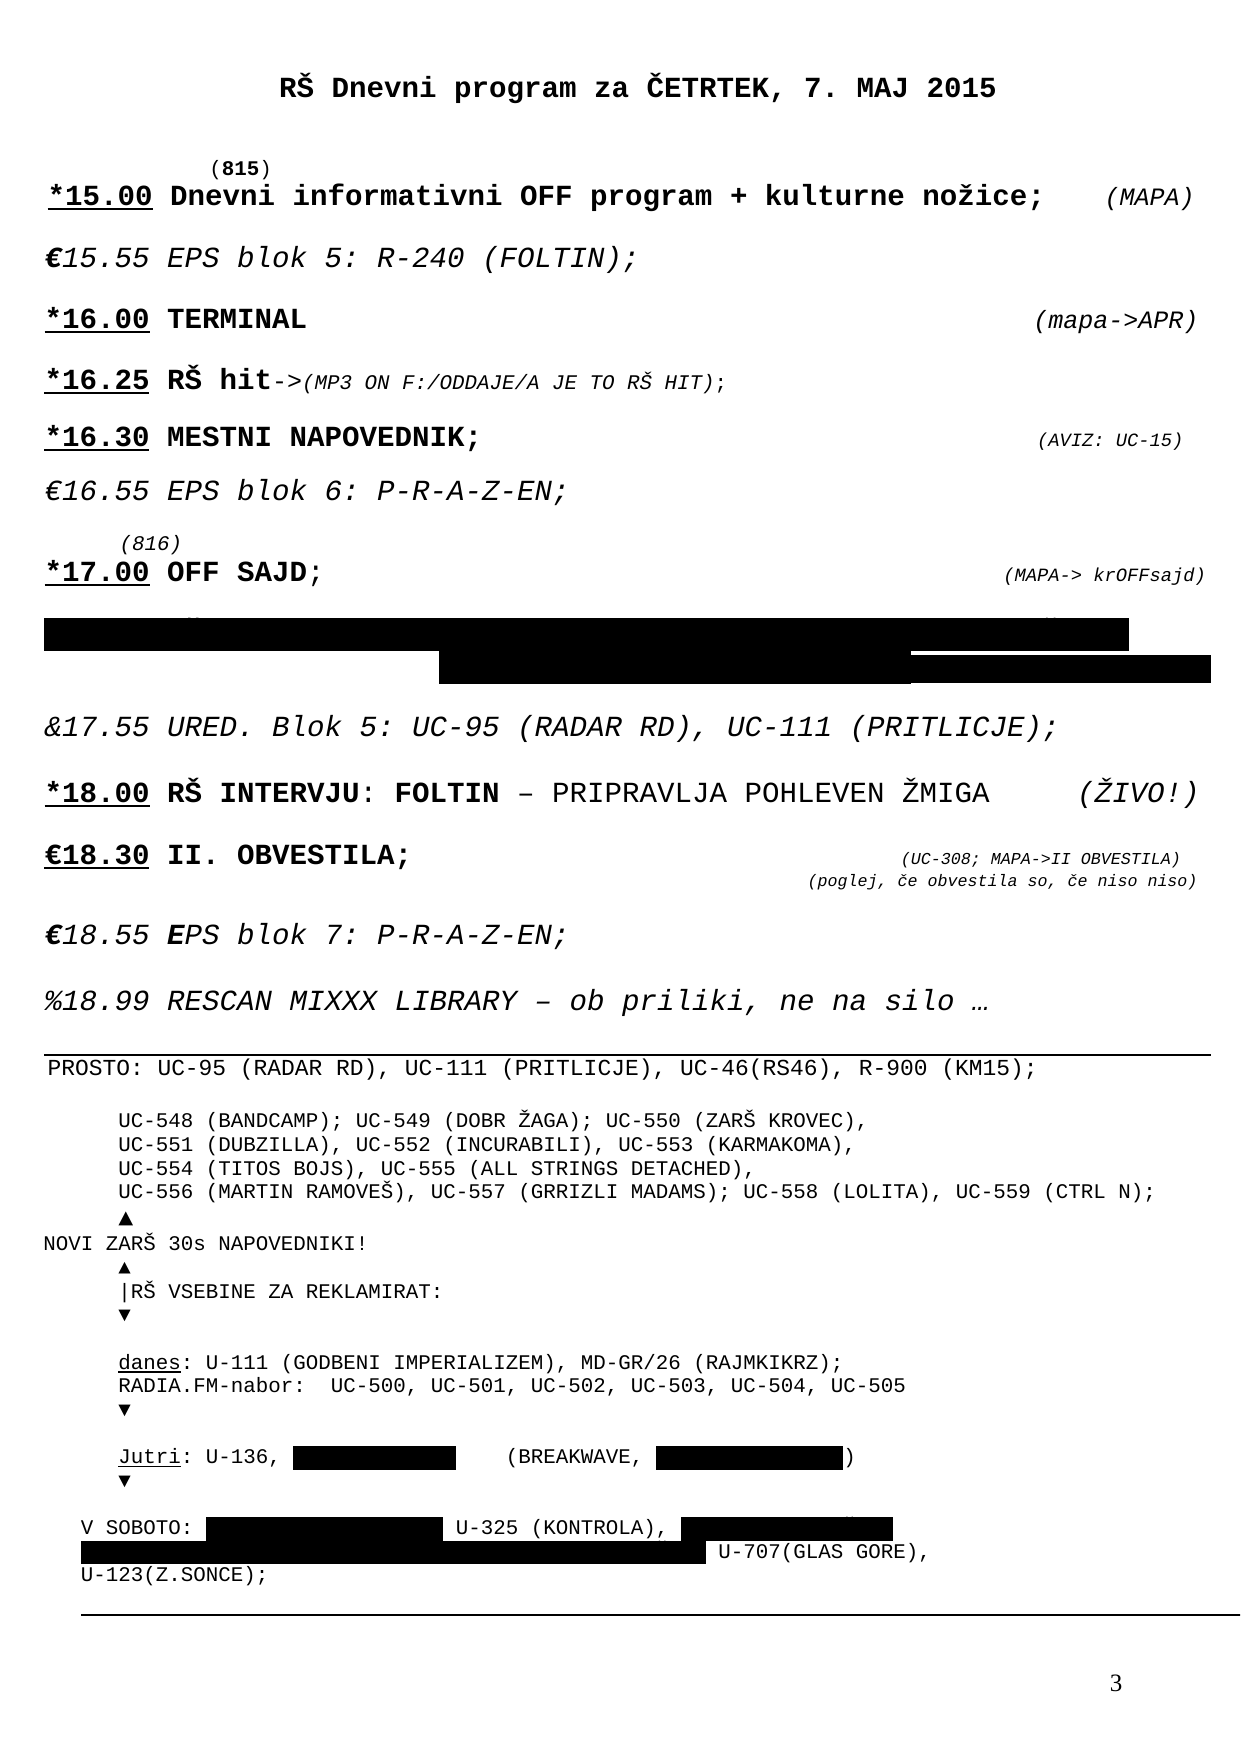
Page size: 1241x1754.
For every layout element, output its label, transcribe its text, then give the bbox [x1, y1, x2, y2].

text |RŠ VSEBINE ZA REKLAMIRAT: [118, 1281, 1122, 1304]
text V SOBOTO: U-255(LEZBOMANIJA), U-325 (KONTROLA), U-202(SEKTOR Ž), [81, 1517, 1240, 1541]
text *18.00 RŠ INTERVJU: FOLTIN – PRIPRAVLJA POHLEVEN ŽMIGA (ŽIVO!) [44, 778, 1211, 811]
text ▼ [118, 1304, 1149, 1328]
text %18.99 RESCAN MIXXX LIBRARY – ob priliki, ne na silo … [44, 986, 1211, 1019]
text RADIA.FM-nabor: UC-500, UC-501, UC-502, UC-503, UC-504, UC-505 [118, 1375, 1122, 1399]
text ▼ [118, 1470, 1122, 1493]
text *15.00 Dnevni informativni OFF program + kulturne nožice; (MAPA) [47, 181, 1211, 214]
text *17.00 OFF SAJD; (MAPA-> krOFFsajd) [44, 557, 1211, 590]
text *16.30 MESTNI NAPOVEDNIK; (AVIZ: UC-15) [44, 422, 1211, 455]
text €15.55 EPS blok 5: R-240 (FOLTIN); [44, 243, 1211, 276]
text – PRIPRAVLJA Andrej Tomažin (grmapa) [44, 651, 1211, 684]
text (815) [59, 158, 1211, 181]
text *16.00 TERMINAL (mapa->APR) [44, 304, 1211, 337]
text &17.55 URED. Blok 5: UC-95 (RADAR RD), UC-111 (PRITLICJE); [44, 712, 1211, 745]
text €16.55 EPS blok 6: P-R-A-Z-EN; [44, 476, 1211, 509]
text UC-556 (MARTIN RAMOVEŠ), UC-557 (GRRIZLI MADAMS); UC-558 (LOLITA), UC-559 (CTRL N); [118, 1181, 1208, 1205]
text *16.25 RŠ hit->(MP3 ON F:/ODDAJE/A JE TO RŠ HIT); [44, 365, 1211, 398]
text NOVI ZARŠ 30s NAPOVEDNIKI! [43, 1233, 1187, 1257]
text UC-554 (TITOS BOJS), UC-555 (ALL STRINGS DETACHED), [118, 1158, 1208, 1181]
text PROSTO: UC-95 (RADAR RD), UC-111 (PRITLICJE), UC-46(RS46), R-900 (KM15); [47, 1056, 1187, 1082]
text UC-548 (BANDCAMP); UC-549 (DOBR ŽAGA); UC-550 (ZARŠ KROVEC), [118, 1111, 1208, 1134]
text (poglej, če obvestila so, če niso niso) [45, 873, 1197, 892]
text U-123(Z.SONCE); [81, 1564, 1240, 1588]
text ▲ [118, 1257, 1122, 1281]
text RŠ Dnevni program za ČETRTEK, 7. MAJ 2015 [118, 73, 1122, 106]
text Jutri: U-136, U-137, U-156; (BREAKWAVE, X-MACHINA, FFWD) [118, 1446, 1122, 1470]
text *17.30 RŠ RECENZIJA: 22. 4.: Wovenhand, Marriages @ Kino Šiška [44, 618, 1211, 651]
text UC-551 (DUBZILLA), UC-552 (INCURABILI), UC-553 (KARMAKOMA), [118, 1134, 1208, 1158]
text danes: U-111 (GODBENI IMPERIALIZEM), MD-GR/26 (RAJMKIKRZ); [118, 1352, 1122, 1375]
text (816) [44, 533, 1211, 557]
text ▼ [118, 1399, 1149, 1423]
text ▲ [118, 1205, 1208, 1233]
text U-353(KLOPCA), U-282(STRIPOFILIJA), U-212(LETEČI); U-707(GLAS GORE), [81, 1541, 1240, 1564]
text €18.55 EPS blok 7: P-R-A-Z-EN; [44, 920, 1211, 953]
text €18.30 II. OBVESTILA; (UC-308; MAPA->II OBVESTILA) [44, 840, 1211, 873]
